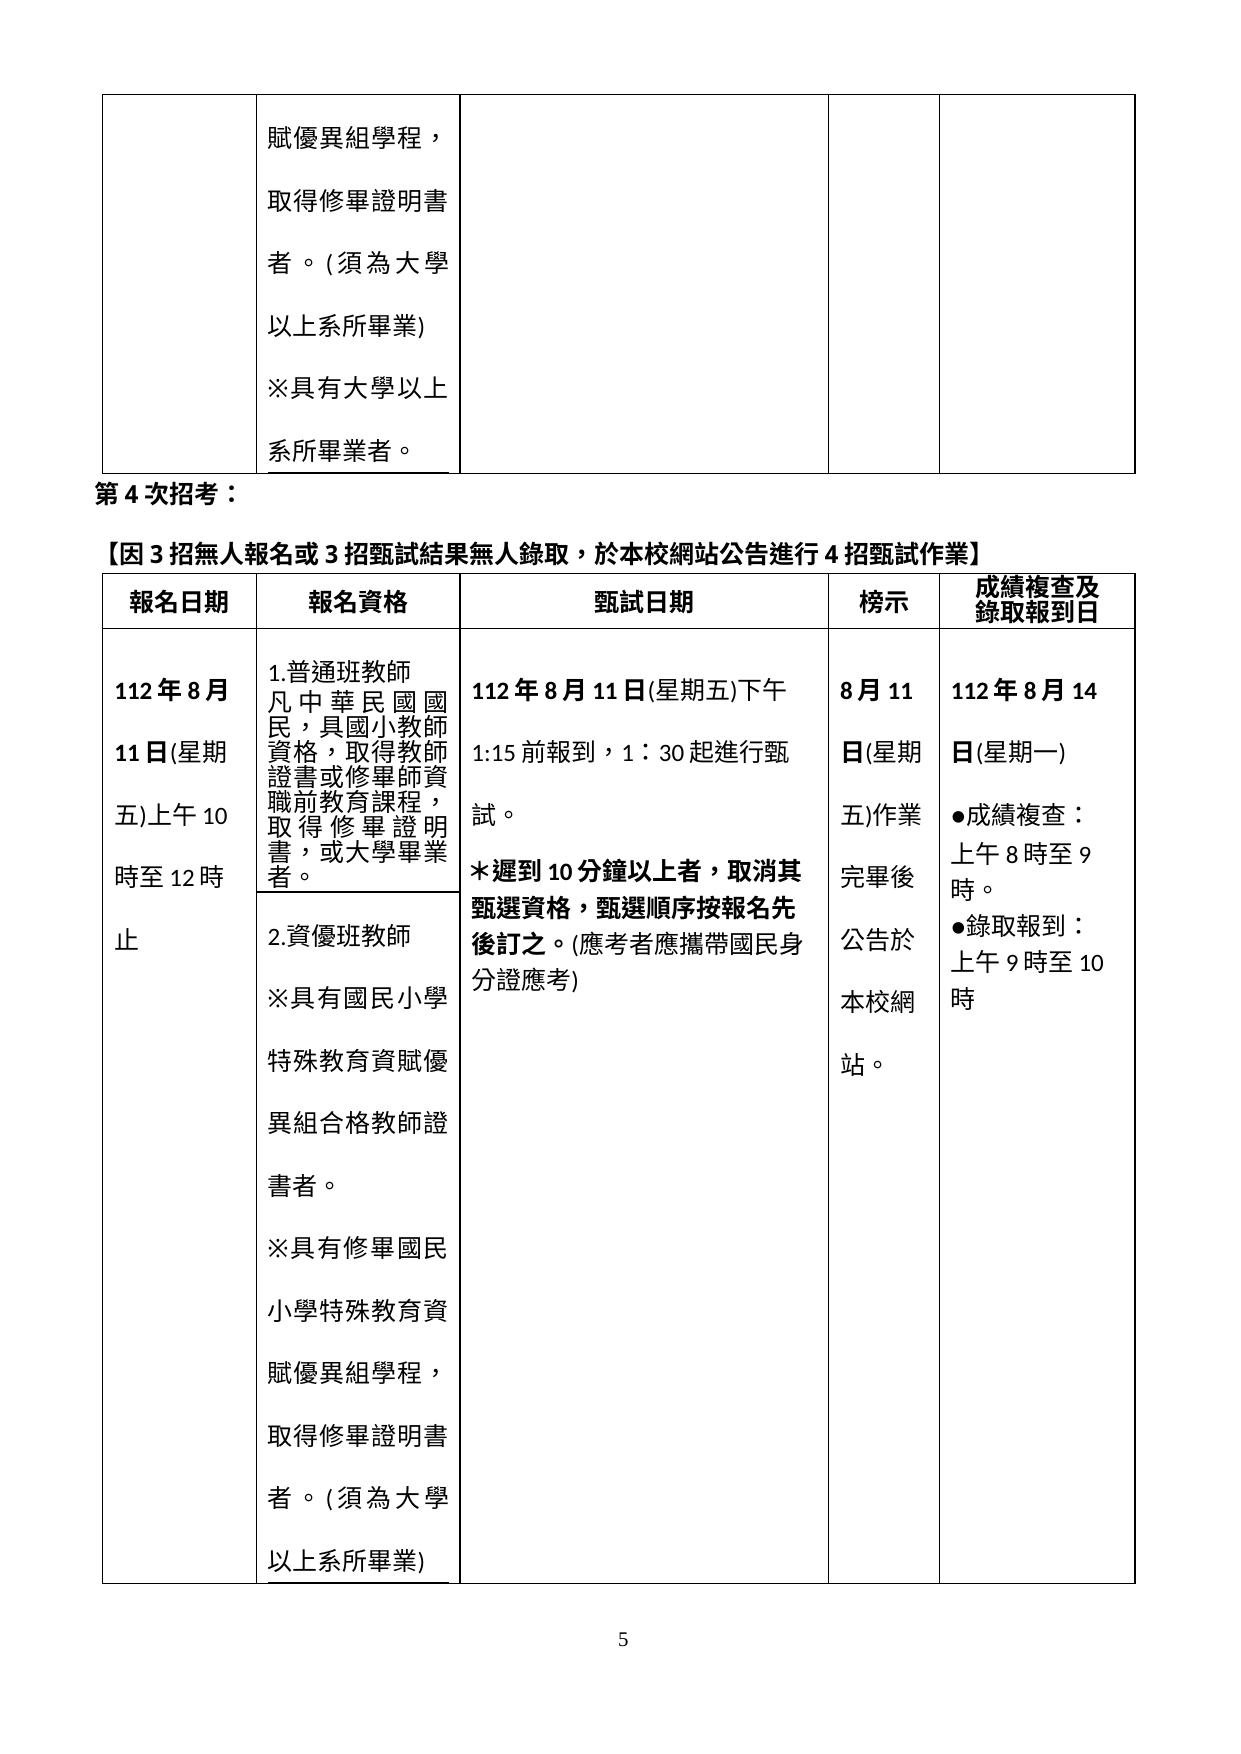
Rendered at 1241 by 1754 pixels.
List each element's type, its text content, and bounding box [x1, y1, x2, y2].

table_cell 112年8月14日(星期一) ●成績複查： 上午8時至9時。 ●錄取報到： 上午9時至10時 [940, 629, 1134, 1583]
table_cell 1.普通班教師 凡中華民國國民，具國小教師資格，取得教師證書或修畢師資職前教育課程，取得修畢證明書，或大學畢業者。 [257, 629, 267, 891]
table_header 榜示 [829, 574, 939, 628]
table_cell 112年8月11日(星期五)下午1:15前報到，1：30起進行甄試。 ＊遲到10分鐘以上者，取消其甄選資格，甄選順序按報名先後訂之。(應考者應攜帶國民身分證應考) [461, 629, 828, 1583]
table_cell 2.資優班教師 ※具有國民小學特殊教育資賦優異組合格教師證書者。 ※具有修畢國民小學特殊教育資賦優異組學程，取得修畢證明書者。(須為大學以上系所畢業) [257, 893, 459, 1583]
text 第4次招考： [94, 474, 1144, 511]
table_cell [940, 95, 1134, 473]
table_cell 112年8月11日(星期五)上午10時至12時止 [103, 629, 256, 1583]
text 【因3招無人報名或3招甄試結果無人錄取，於本校網站公告進行4招甄試作業】 [94, 511, 1107, 573]
table_header 甄試日期 [461, 574, 828, 628]
table_cell [829, 95, 939, 473]
table_cell 1.普通班教師 凡中華民國國民，具國小教師資格，取得教師證書或修畢師資職前教育課程，取得修畢證明書，或大學畢業者。 [449, 629, 459, 891]
table_header 報名日期 [103, 574, 256, 628]
table_header 報名資格 [257, 574, 459, 628]
table_cell [103, 95, 256, 473]
table_header 成績複查及 錄取報到日 [940, 574, 1134, 628]
table_cell 賦優異組學程，取得修畢證明書者。(須為大學以上系所畢業) ※具有大學以上系所畢業者。 [257, 95, 459, 473]
table_cell [461, 95, 828, 473]
table_cell 8月11日(星期五)作業完畢後公告於本校網站。 [829, 629, 939, 1583]
